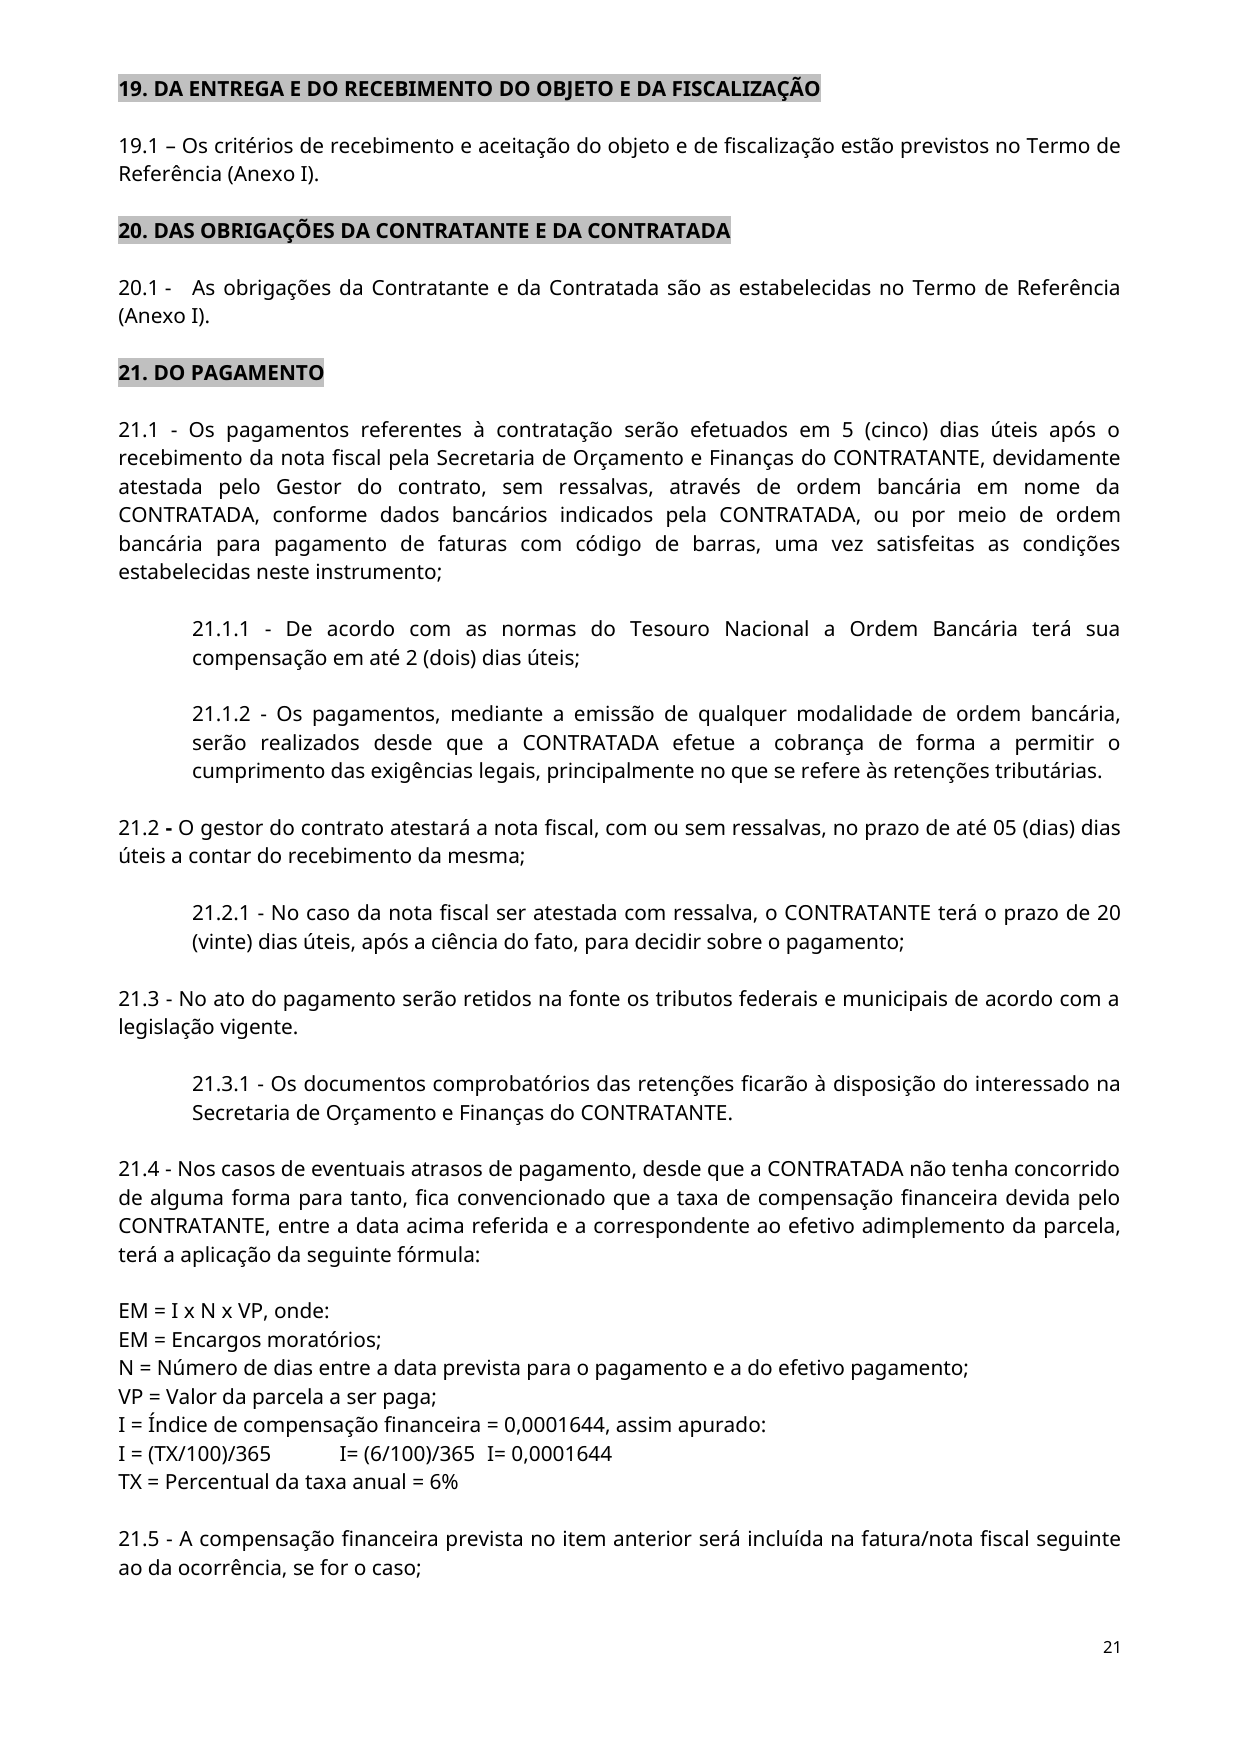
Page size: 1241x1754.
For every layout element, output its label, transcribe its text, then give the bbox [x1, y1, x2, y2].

text 21.3 - No ato do pagamento serão retidos na fonte os tributos federais e municipais de acordo com a legislação vigente. [118, 984, 1122, 1041]
text 21.2 - O gestor do contrato atestará a nota fiscal, com ou sem ressalvas, no prazo de até 05 (dias) dias úteis a contar do recebimento da mesma; [118, 813, 1122, 870]
text EM = I x N x VP, onde: [118, 1297, 1122, 1325]
text I = (TX/100)/365 I= (6/100)/365 I= 0,0001644 [118, 1439, 1122, 1467]
text TX = Percentual da taxa anual = 6% [118, 1467, 1122, 1496]
text I = Índice de compensação financeira = 0,0001644, assim apurado: [118, 1410, 1122, 1439]
text N = Número de dias entre a data prevista para o pagamento e a do efetivo pagamento; [118, 1353, 1122, 1382]
text VP = Valor da parcela a ser paga; [118, 1382, 1122, 1410]
text 21.3.1 - Os documentos comprobatórios das retenções ficarão à disposição do interessado na Secretaria de Orçamento e Finanças do CONTRATANTE. [192, 1069, 1122, 1126]
text 21.1 - Os pagamentos referentes à contratação serão efetuados em 5 (cinco) dias úteis após o recebimento da nota fiscal pela Secretaria de Orçamento e Finanças do CONTRATANTE, devidamente atestada pelo Gestor do contrato, sem ressalvas, através de ordem bancária em nome da CONTRATADA, conforme dados bancários indicados pela CONTRATADA, ou por meio de ordem bancária para pagamento de faturas com código de barras, uma vez satisfeitas as condições estabelecidas neste instrumento; [118, 415, 1122, 586]
text 21.5 - A compensação financeira prevista no item anterior será incluída na fatura/nota fiscal seguinte ao da ocorrência, se for o caso; [118, 1524, 1122, 1581]
text EM = Encargos moratórios; [118, 1325, 1122, 1353]
text 21. DO PAGAMENTO [118, 358, 1122, 387]
text 20.1 - As obrigações da Contratante e da Contratada são as estabelecidas no Termo de Referência (Anexo I). [118, 273, 1122, 330]
text 19. DA ENTREGA E DO RECEBIMENTO DO OBJETO E DA FISCALIZAÇÃO [118, 74, 1122, 102]
text 20. DAS OBRIGAÇÕES DA CONTRATANTE E DA CONTRATADA [118, 216, 1122, 244]
text 21.4 - Nos casos de eventuais atrasos de pagamento, desde que a CONTRATADA não tenha concorrido de alguma forma para tanto, fica convencionado que a taxa de compensação financeira devida pelo CONTRATANTE, entre a data acima referida e a correspondente ao efetivo adimplemento da parcela, terá a aplicação da seguinte fórmula: [118, 1154, 1122, 1268]
text 19.1 – Os critérios de recebimento e aceitação do objeto e de fiscalização estão previstos no Termo de Referência (Anexo I). [118, 131, 1122, 188]
text 21.2.1 - No caso da nota fiscal ser atestada com ressalva, o CONTRATANTE terá o prazo de 20 (vinte) dias úteis, após a ciência do fato, para decidir sobre o pagamento; [192, 898, 1122, 955]
text 21.1.1 - De acordo com as normas do Tesouro Nacional a Ordem Bancária terá sua compensação em até 2 (dois) dias úteis; [192, 614, 1122, 671]
text 21.1.2 - Os pagamentos, mediante a emissão de qualquer modalidade de ordem bancária, serão realizados desde que a CONTRATADA efetue a cobrança de forma a permitir o cumprimento das exigências legais, principalmente no que se refere às retenções tributárias. [192, 699, 1122, 785]
